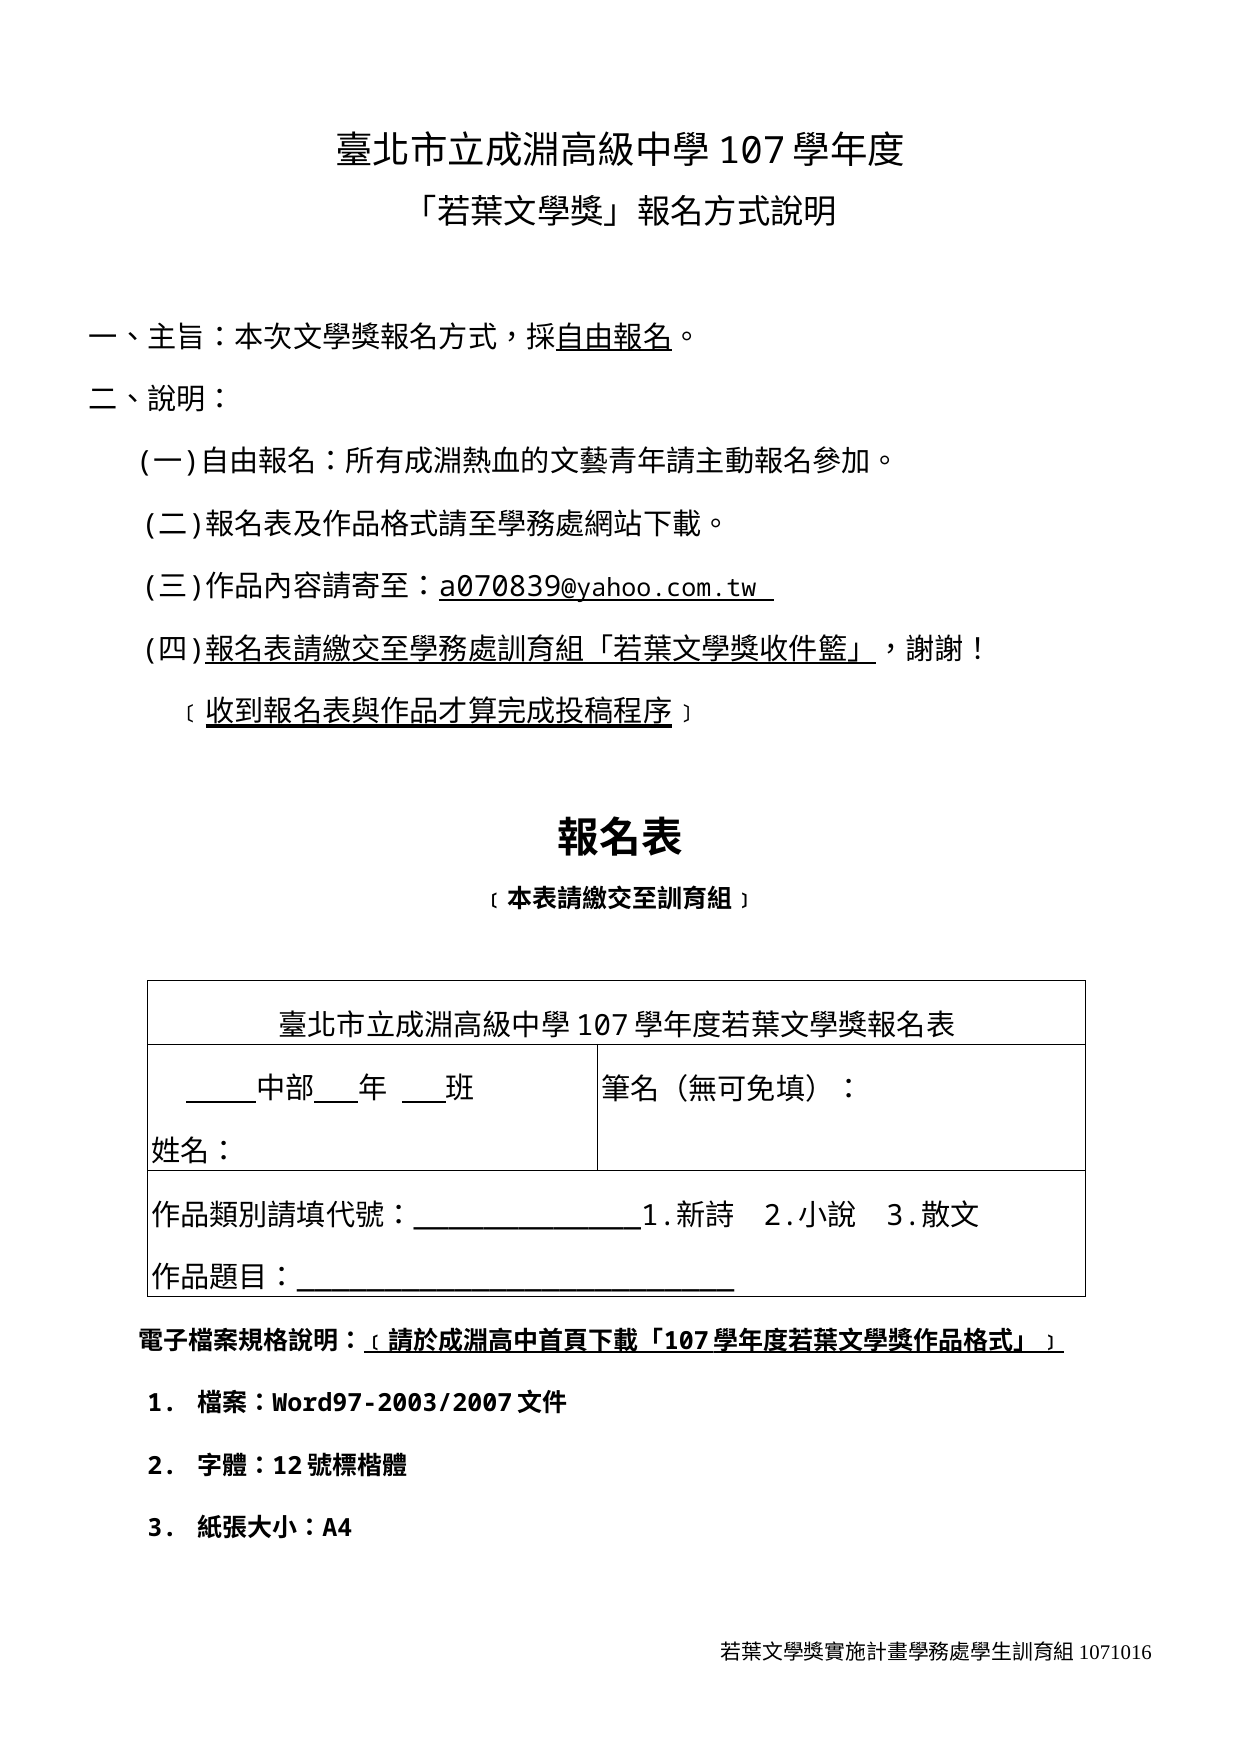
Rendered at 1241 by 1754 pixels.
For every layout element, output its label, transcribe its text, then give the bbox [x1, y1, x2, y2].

text 電子檔案規格說明：﹝請於成淵高中首頁下載「107學年度若葉文學獎作品格式」﹞ [89, 1297, 1152, 1359]
table_cell 作品類別請填代號：_____________1.新詩 2.小說 3.散文 作品題目：_________________________ [148, 1171, 1085, 1296]
list 紙張大小：A4 [147, 1484, 1152, 1547]
text (四)報名表請繳交至學務處訓育組「若葉文學獎收件籃」，謝謝！ [89, 605, 1152, 668]
table_cell 筆名（無可免填）： [598, 1045, 1085, 1170]
table_header 臺北市立成淵高級中學107學年度若葉文學獎報名表 [148, 981, 1085, 1044]
text ﹝收到報名表與作品才算完成投稿程序﹞ [176, 668, 1152, 730]
text (二)報名表及作品格式請至學務處網站下載。 [89, 480, 1152, 543]
text 「若葉文學獎」報名方式說明 [89, 168, 1152, 230]
list 檔案：Word97-2003/2007文件 [147, 1359, 1152, 1422]
list 字體：12號標楷體 [147, 1422, 1152, 1484]
text (一)自由報名：所有成淵熱血的文藝青年請主動報名參加。 [136, 418, 1152, 480]
text 報名表 [89, 793, 1152, 855]
text 臺北市立成淵高級中學107學年度 [89, 105, 1152, 168]
table_cell 中部 年 班 姓名： [148, 1045, 597, 1170]
text 二、說明： [89, 355, 1152, 418]
text 一、主旨：本次文學獎報名方式，採自由報名。 [89, 293, 1152, 355]
text ﹝本表請繳交至訓育組﹞ [89, 855, 1152, 918]
text (三)作品內容請寄至：a070839@yahoo.com.tw [89, 543, 1152, 605]
